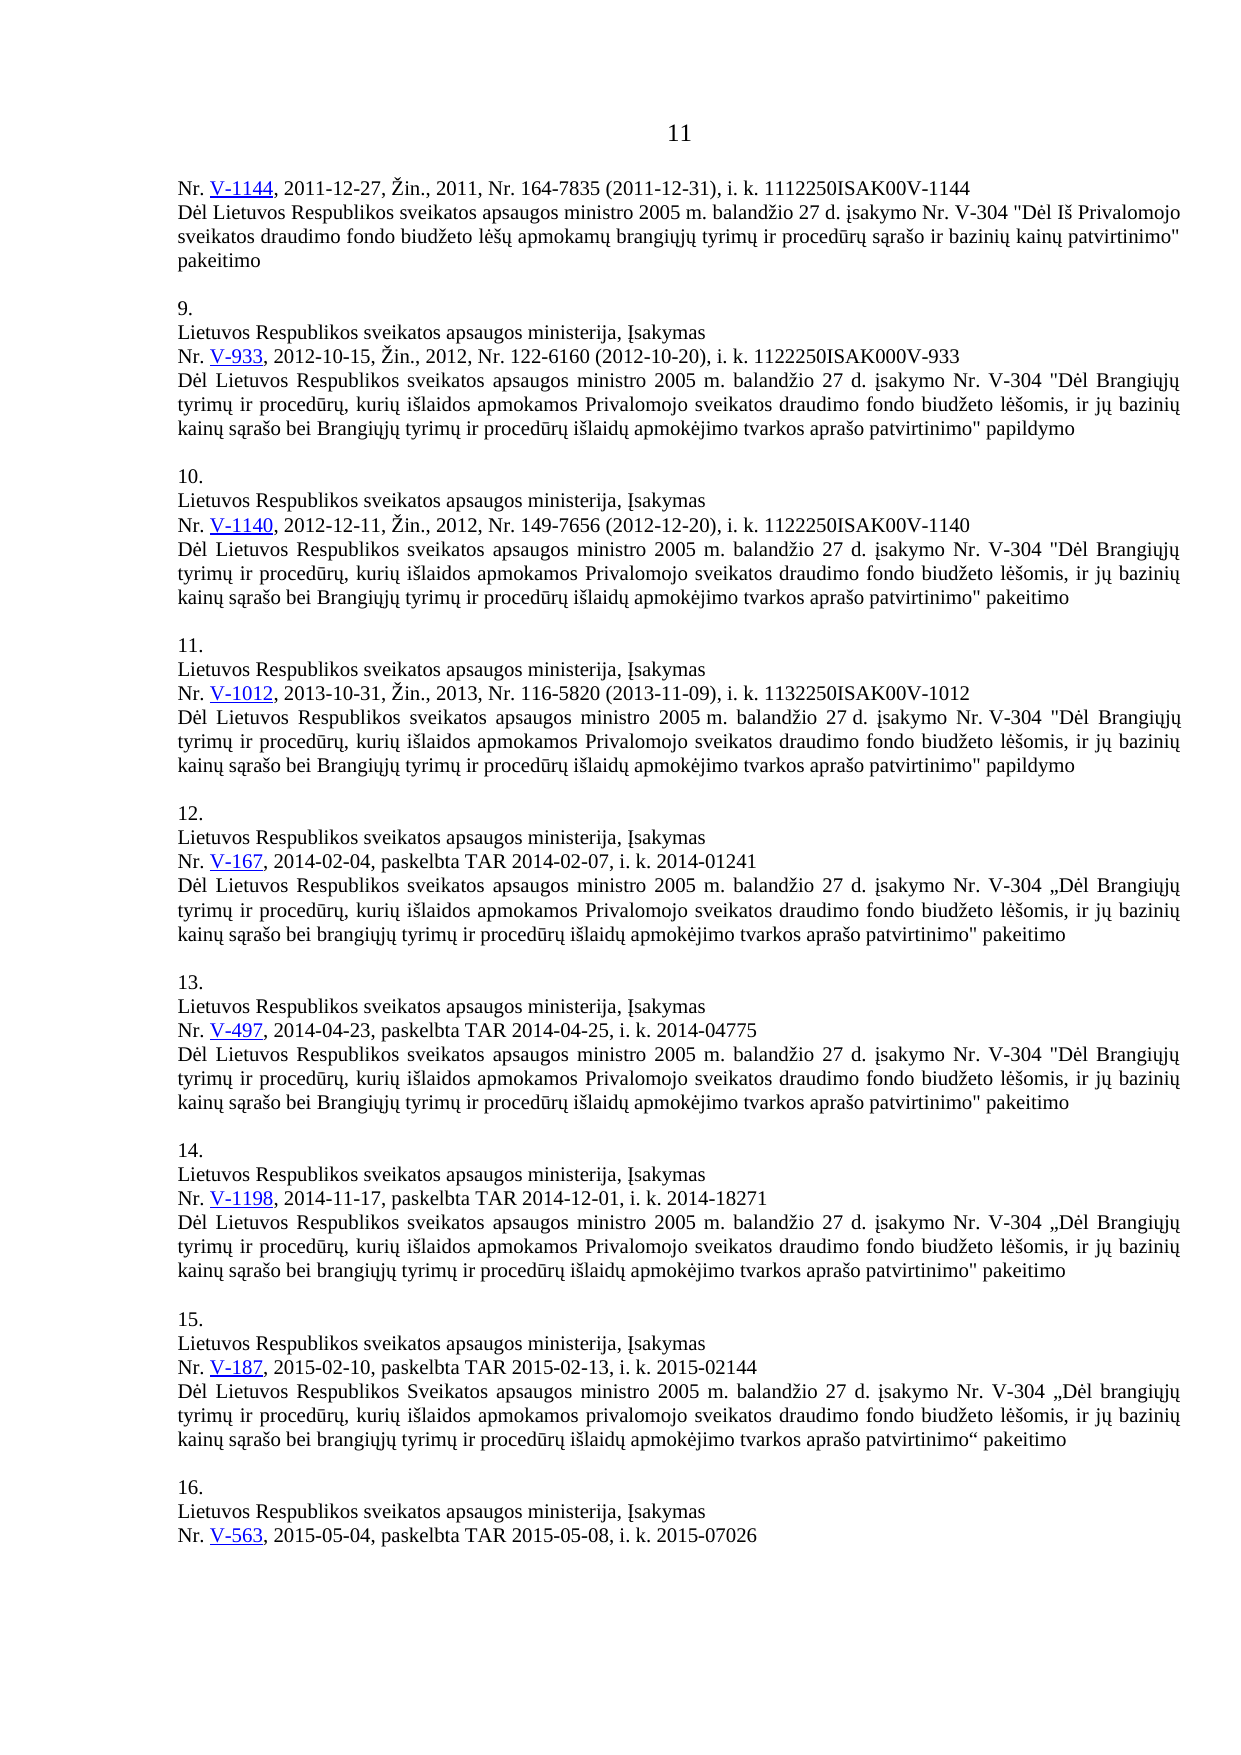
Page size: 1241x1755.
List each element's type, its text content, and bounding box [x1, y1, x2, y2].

text 13. [177, 970, 1181, 994]
text 11. [177, 633, 1181, 657]
text 10. [177, 464, 1181, 488]
text Nr. V-1144, 2011-12-27, Žin., 2011, Nr. 164-7835 (2011-12-31), i. k. 1112250ISAK00V-1144 [177, 176, 1181, 200]
text Lietuvos Respublikos sveikatos apsaugos ministerija, Įsakymas [177, 1162, 1181, 1186]
text Lietuvos Respublikos sveikatos apsaugos ministerija, Įsakymas [177, 1499, 1181, 1523]
text Nr. V-563, 2015-05-04, paskelbta TAR 2015-05-08, i. k. 2015-07026 [177, 1523, 1181, 1547]
text Dėl Lietuvos Respublikos sveikatos apsaugos ministro 2005 m. balandžio 27 d. įsakymo Nr. V-304 "Dėl Brangiųjų tyrimų ir procedūrų, kurių išlaidos apmokamos Privalomojo sveikatos draudimo fondo biudžeto lėšomis, ir jų bazinių kainų sąrašo bei Brangiųjų tyrimų ir procedūrų išlaidų apmokėjimo tvarkos aprašo patvirtinimo" papildymo [177, 705, 1181, 777]
text Dėl Lietuvos Respublikos sveikatos apsaugos ministro 2005 m. balandžio 27 d. įsakymo Nr. V-304 "Dėl Brangiųjų tyrimų ir procedūrų, kurių išlaidos apmokamos Privalomojo sveikatos draudimo fondo biudžeto lėšomis, ir jų bazinių kainų sąrašo bei Brangiųjų tyrimų ir procedūrų išlaidų apmokėjimo tvarkos aprašo patvirtinimo" pakeitimo [177, 1042, 1181, 1114]
text Nr. V-1012, 2013-10-31, Žin., 2013, Nr. 116-5820 (2013-11-09), i. k. 1132250ISAK00V-1012 [177, 681, 1181, 705]
text Lietuvos Respublikos sveikatos apsaugos ministerija, Įsakymas [177, 488, 1181, 512]
text Nr. V-497, 2014-04-23, paskelbta TAR 2014-04-25, i. k. 2014-04775 [177, 1018, 1181, 1042]
text Lietuvos Respublikos sveikatos apsaugos ministerija, Įsakymas [177, 825, 1181, 849]
text 9. [177, 296, 1181, 320]
text Lietuvos Respublikos sveikatos apsaugos ministerija, Įsakymas [177, 657, 1181, 681]
text 12. [177, 801, 1181, 825]
text Nr. V-1198, 2014-11-17, paskelbta TAR 2014-12-01, i. k. 2014-18271 [177, 1186, 1181, 1210]
text Lietuvos Respublikos sveikatos apsaugos ministerija, Įsakymas [177, 320, 1181, 344]
text Dėl Lietuvos Respublikos sveikatos apsaugos ministro 2005 m. balandžio 27 d. įsakymo Nr. V-304 „Dėl Brangiųjų tyrimų ir procedūrų, kurių išlaidos apmokamos Privalomojo sveikatos draudimo fondo biudžeto lėšomis, ir jų bazinių kainų sąrašo bei brangiųjų tyrimų ir procedūrų išlaidų apmokėjimo tvarkos aprašo patvirtinimo" pakeitimo [177, 1210, 1181, 1282]
text 14. [177, 1138, 1181, 1162]
text 15. [177, 1307, 1181, 1331]
text Lietuvos Respublikos sveikatos apsaugos ministerija, Įsakymas [177, 1331, 1181, 1355]
text Lietuvos Respublikos sveikatos apsaugos ministerija, Įsakymas [177, 994, 1181, 1018]
text 16. [177, 1475, 1181, 1499]
text Dėl Lietuvos Respublikos sveikatos apsaugos ministro 2005 m. balandžio 27 d. įsakymo Nr. V-304 "Dėl Brangiųjų tyrimų ir procedūrų, kurių išlaidos apmokamos Privalomojo sveikatos draudimo fondo biudžeto lėšomis, ir jų bazinių kainų sąrašo bei Brangiųjų tyrimų ir procedūrų išlaidų apmokėjimo tvarkos aprašo patvirtinimo" papildymo [177, 368, 1181, 440]
text Dėl Lietuvos Respublikos Sveikatos apsaugos ministro 2005 m. balandžio 27 d. įsakymo Nr. V-304 „Dėl brangiųjų tyrimų ir procedūrų, kurių išlaidos apmokamos privalomojo sveikatos draudimo fondo biudžeto lėšomis, ir jų bazinių kainų sąrašo bei brangiųjų tyrimų ir procedūrų išlaidų apmokėjimo tvarkos aprašo patvirtinimo“ pakeitimo [177, 1379, 1181, 1451]
text Nr. V-933, 2012-10-15, Žin., 2012, Nr. 122-6160 (2012-10-20), i. k. 1122250ISAK000V-933 [177, 344, 1181, 368]
text Nr. V-167, 2014-02-04, paskelbta TAR 2014-02-07, i. k. 2014-01241 [177, 849, 1181, 873]
text Dėl Lietuvos Respublikos sveikatos apsaugos ministro 2005 m. balandžio 27 d. įsakymo Nr. V-304 „Dėl Brangiųjų tyrimų ir procedūrų, kurių išlaidos apmokamos Privalomojo sveikatos draudimo fondo biudžeto lėšomis, ir jų bazinių kainų sąrašo bei brangiųjų tyrimų ir procedūrų išlaidų apmokėjimo tvarkos aprašo patvirtinimo" pakeitimo [177, 873, 1181, 946]
text Nr. V-1140, 2012-12-11, Žin., 2012, Nr. 149-7656 (2012-12-20), i. k. 1122250ISAK00V-1140 [177, 512, 1181, 537]
text Nr. V-187, 2015-02-10, paskelbta TAR 2015-02-13, i. k. 2015-02144 [177, 1355, 1181, 1379]
text Dėl Lietuvos Respublikos sveikatos apsaugos ministro 2005 m. balandžio 27 d. įsakymo Nr. V-304 "Dėl Iš Privalomojo sveikatos draudimo fondo biudžeto lėšų apmokamų brangiųjų tyrimų ir procedūrų sąrašo ir bazinių kainų patvirtinimo" pakeitimo [177, 200, 1181, 272]
text Dėl Lietuvos Respublikos sveikatos apsaugos ministro 2005 m. balandžio 27 d. įsakymo Nr. V-304 "Dėl Brangiųjų tyrimų ir procedūrų, kurių išlaidos apmokamos Privalomojo sveikatos draudimo fondo biudžeto lėšomis, ir jų bazinių kainų sąrašo bei Brangiųjų tyrimų ir procedūrų išlaidų apmokėjimo tvarkos aprašo patvirtinimo" pakeitimo [177, 537, 1181, 609]
